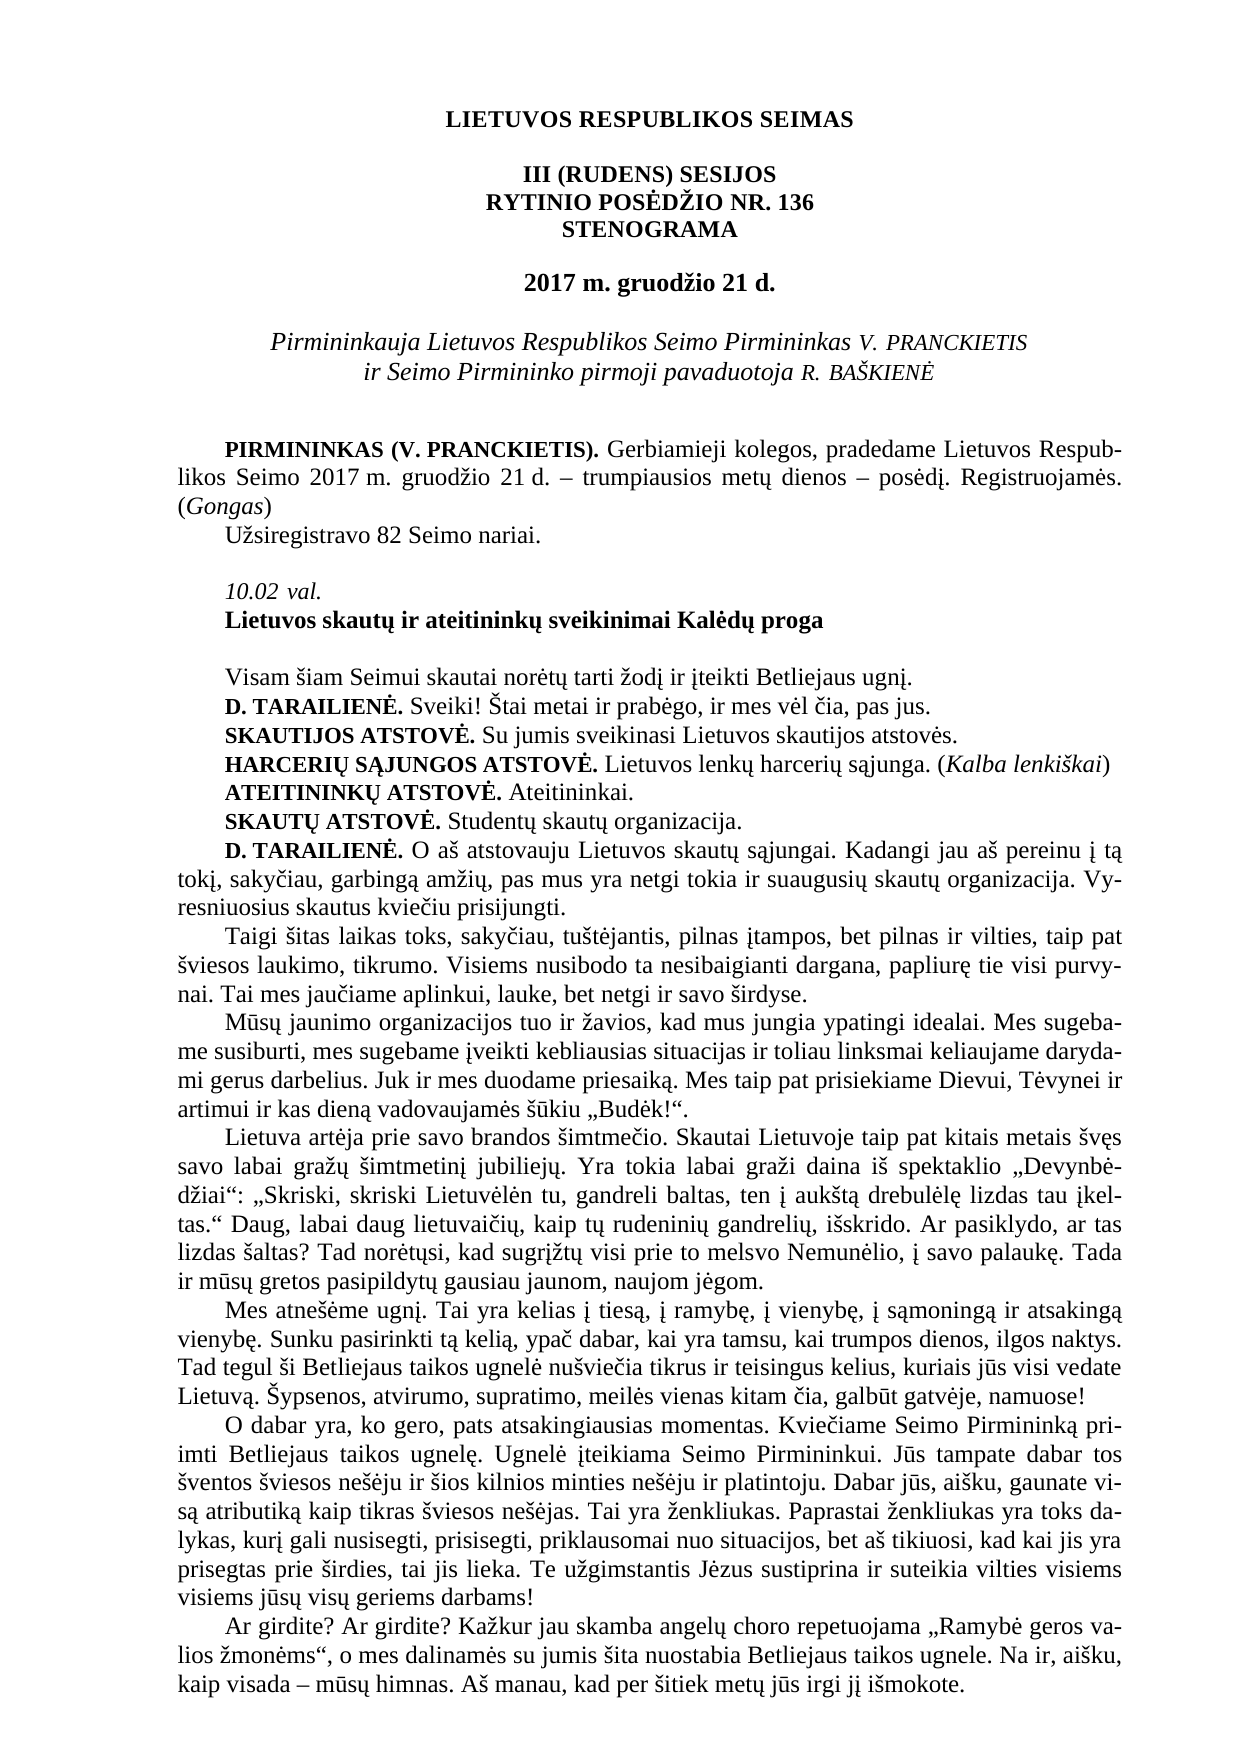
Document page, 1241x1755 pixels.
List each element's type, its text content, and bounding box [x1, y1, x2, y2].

text Mū­sų jau­ni­mo or­ga­ni­za­ci­jos tuo ir ža­vios, kad mus jun­gia ypa­tin­gi ide­a­lai. Mes su­ge­ba­me su­si­bur­ti, mes su­ge­ba­me įveik­ti keb­liau­sias si­tu­a­ci­jas ir to­liau links­mai ke­liau­ja­me da­ry­da­mi ge­rus dar­be­lius. Juk ir mes duo­da­me prie­sai­ką. Mes taip pat pri­sie­kia­me Die­vui, Tė­vy­nei ir ar­ti­mui ir kas die­ną va­do­vau­ja­mės šū­kiu „Bu­dėk!“. [177, 1007, 1122, 1122]
text 2017 m. gruodžio 21 d. [177, 267, 1122, 297]
title RYTINIO posėdžio NR. 136 [177, 187, 1122, 215]
text Lie­tu­vos skau­tų ir at­ei­ti­nin­kų svei­ki­ni­mai Ka­lė­dų pro­ga [177, 605, 1122, 634]
text O da­bar yra, ko ge­ro, pats at­sa­kin­giau­sias mo­men­tas. Kvie­čia­me Sei­mo Pir­mi­nin­ką pri­im­ti Bet­lie­jaus tai­kos ug­ne­lę. Ug­ne­lė įtei­kia­ma Sei­mo Pir­mi­nin­kui. Jūs tam­pa­te da­bar tos šven­tos švie­sos ne­šė­ju ir šios kil­nios min­ties ne­šė­ju ir pla­tin­to­ju. Da­bar jūs, aiš­ku, gau­na­te vi­są atri­bu­tiką kaip tik­ras švie­sos ne­šė­jas. Tai yra žen­kliu­kas. Pa­pras­tai žen­kliu­kas yra toks da­ly­kas, ku­rį ga­li nu­si­seg­ti, pri­si­seg­ti, pri­klau­so­mai nuo si­tu­a­ci­jos, bet aš ti­kiuo­si, kad kai jis yra pri­seg­tas prie šir­dies, tai jis lie­ka. Te už­gims­tan­tis Jė­zus su­stip­ri­na ir su­tei­kia vil­ties vi­siems vi­siems jū­sų vi­sų ge­riems dar­bams! [177, 1410, 1122, 1611]
text Ar gir­di­te? Ar gir­di­te? Kaž­kur jau skam­ba an­ge­lų cho­ro re­pe­tuo­ja­ma „Ra­my­bė ge­ros va­lios žmo­nėms“, o mes da­li­na­mės su ju­mis ši­ta nuo­sta­bia Bet­lie­jaus tai­kos ug­ne­le. Na ir, aiš­ku, kaip vi­sa­da – mū­sų him­nas. Aš ma­nau, kad per ši­tiek me­tų jūs ir­gi jį iš­mo­ko­te. [177, 1611, 1122, 1697]
text Lie­tu­va ar­tė­ja prie sa­vo bran­dos šimt­me­čio. Skau­tai Lie­tu­vo­je taip pat ki­tais me­tais švęs sa­vo la­bai gra­žų šimt­me­ti­nį ju­bi­lie­jų. Yra to­kia la­bai gra­ži dai­na iš spek­tak­lio „De­vyn­bė­džiai“: „Skris­ki, skris­ki Lie­tu­vė­lėn tu, gan­dre­li bal­tas, ten į aukš­tą dre­bu­lė­lę liz­das tau įkel­tas.“ Daug, la­bai daug lie­tu­vai­čių, kaip tų ru­de­ni­nių gan­dre­lių, iš­skri­do. Ar pa­si­kly­do, ar tas liz­das šal­tas? Tad no­rė­tų­si, kad su­grįž­tų vi­si prie to mels­vo Ne­mu­nė­lio, į sa­vo pa­lau­kę. Ta­da ir mū­sų gre­tos pa­si­pil­dy­tų gau­siau jau­nom, nau­jom jė­gom. [177, 1122, 1122, 1295]
title III (RUDENS) SESIJOS [177, 160, 1122, 187]
text HARCERIŲ SĄJUNGOS ATSTOVĖ. Lie­tu­vos len­kų har­ce­rių są­jun­ga. (Kal­ba len­kiš­kai) [177, 749, 1122, 777]
text Vi­sam šiam Sei­mui skau­tai no­rė­tų tar­ti žo­dį ir įteik­ti Bet­lie­jaus ug­nį. [177, 662, 1122, 691]
text SKAUTŲ ATSTOVĖ. Stu­den­tų skau­tų or­ga­ni­za­ci­ja. [177, 806, 1122, 835]
title STENOGRAMA [177, 215, 1122, 243]
text D. TARAILIENĖ. O aš at­sto­vau­ju Lie­tu­vos skau­tų są­jun­gai. Ka­dan­gi jau aš per­ei­nu į tą to­kį, sa­ky­čiau, gar­bin­gą am­žių, pas mus yra net­gi to­kia ir su­au­gu­sių skau­tų or­ga­ni­za­ci­ja. Vy­res­niuo­sius skau­tus kvie­čiu pri­si­jung­ti. [177, 835, 1122, 921]
title LIETUVOS RESPUBLIKOS SEIMAS [177, 105, 1122, 132]
text D. TARAILIENĖ. Svei­ki! Štai me­tai ir pra­bė­go, ir mes vėl čia, pas jus. [177, 691, 1122, 720]
text ATEITININKŲ ATSTOVĖ. At­ei­ti­nin­kai. [177, 777, 1122, 806]
text 10.02 val. [224, 577, 1122, 605]
text PIRMININKAS (V. PRANCKIETIS). Ger­bia­mie­ji ko­le­gos, pra­de­da­me Lie­tu­vos Res­pub­li­kos Sei­mo 2017 m. gruo­džio 21 d. – trum­piau­sios me­tų die­nos – po­sė­dį. Re­gist­ruo­ja­mės. (Gon­gas) [177, 434, 1122, 520]
text Pirmininkauja Lietuvos Respublikos Seimo Pirmininkas V. PRANCKIETIS ir Seimo Pirmininko pirmoji pavaduotoja R. BAŠKIENĖ [177, 326, 1122, 386]
text Tai­gi ši­tas lai­kas toks, sa­ky­čiau, tuš­tė­jan­tis, pil­nas įtam­pos, bet pil­nas ir vil­ties, taip pat švie­sos lau­ki­mo, tik­ru­mo. Vi­siems nu­si­bo­do ta ne­si­bai­gian­ti dar­ga­na, pa­pliu­rę tie vi­si pur­vy­nai. Tai mes jau­čia­me ap­lin­kui, lau­ke, bet net­gi ir sa­vo šir­dy­se. [177, 921, 1122, 1007]
text Mes at­ne­šė­me ug­nį. Tai yra ke­lias į tie­są, į ra­my­bę, į vie­ny­bę, į są­mo­nin­gą ir at­sa­kin­gą vie­ny­bę. Sun­ku pa­si­rink­ti tą ke­lią, ypač da­bar, kai yra tam­su, kai trum­pos die­nos, il­gos nak­tys. Tad te­gul ši Bet­lie­jaus tai­kos ug­ne­lė nu­švie­čia tik­rus ir tei­sin­gus ke­lius, ku­riais jūs vi­si ve­da­te Lie­tu­vą. Šyp­se­nos, at­vi­ru­mo, su­pra­ti­mo, mei­lės vie­nas ki­tam čia, gal­būt gat­vė­je, na­muo­se! [177, 1295, 1122, 1410]
text SKAUTIJOS ATSTOVĖ. Su ju­mis svei­ki­na­si Lie­tu­vos skau­ti­jos at­sto­vės. [177, 720, 1122, 749]
text Už­si­re­gist­ra­vo 82 Sei­mo na­riai. [177, 520, 1122, 549]
